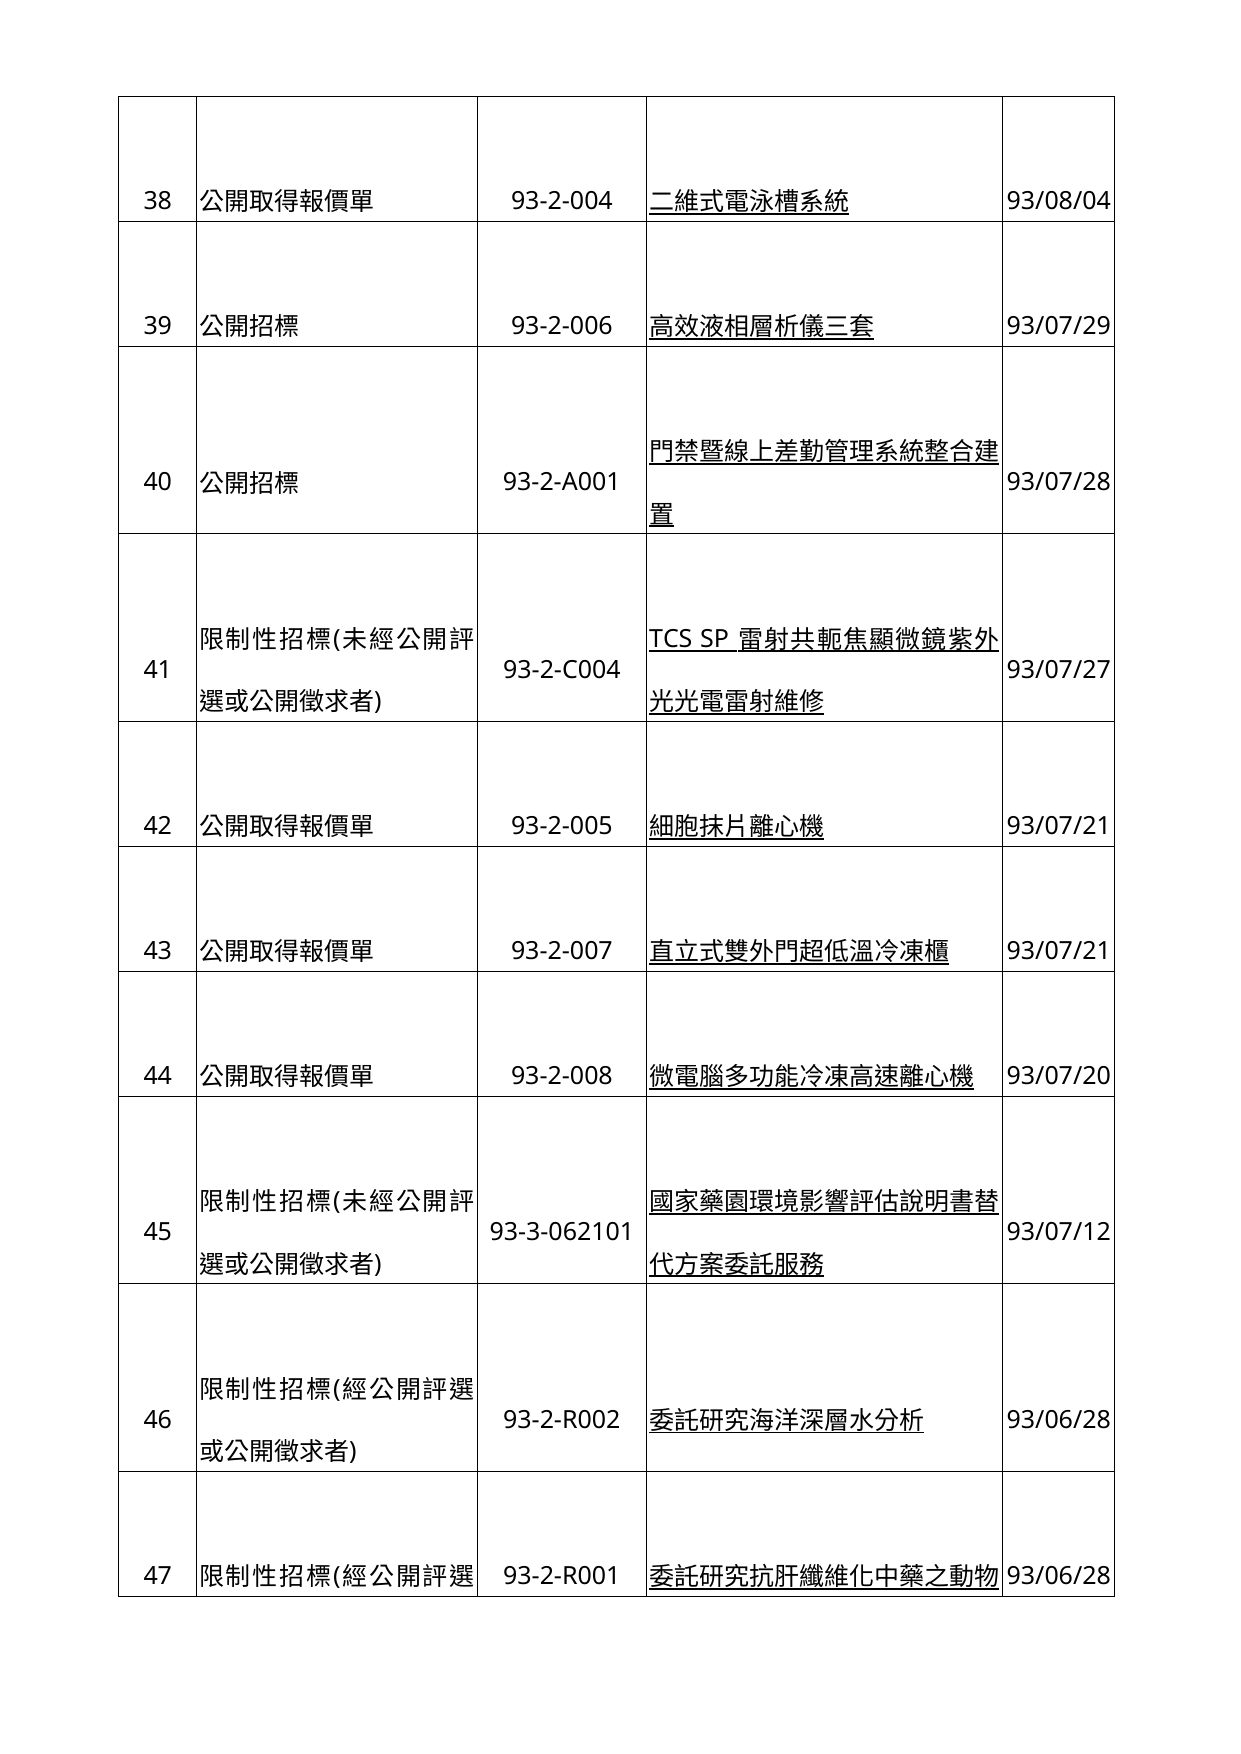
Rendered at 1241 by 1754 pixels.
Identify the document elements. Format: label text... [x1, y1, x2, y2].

table_cell 公開取得報價單 [197, 847, 477, 971]
table_cell 國家藥園環境影響評估說明書替代方案委託服務 [647, 1097, 1002, 1283]
table_cell 限制性招標(經公開評選或公開徵求者) [197, 1284, 477, 1471]
table_cell 公開招標 [197, 222, 477, 346]
table_cell TCS SP 雷射共軛焦顯微鏡紫外光光電雷射維修 [647, 534, 1002, 721]
table_cell 93/06/28 [1003, 1472, 1114, 1596]
table_cell 93/07/27 [1003, 534, 1114, 721]
table_cell 93-2-006 [478, 222, 646, 346]
table_cell 限制性招標(未經公開評選或公開徵求者) [197, 534, 477, 721]
table_cell 47 [119, 1472, 196, 1596]
table_cell 93-2-A001 [478, 347, 646, 533]
table_cell 93-2-R001 [478, 1472, 646, 1596]
table_cell 93/07/29 [1003, 222, 1114, 346]
table_cell 39 [119, 222, 196, 346]
table_cell 93-2-C004 [478, 534, 646, 721]
table_cell 限制性招標(經公開評選 [197, 1472, 477, 1596]
table_cell 46 [119, 1284, 196, 1471]
table_cell 限制性招標(未經公開評選或公開徵求者) [197, 1097, 477, 1283]
table_cell 93-2-004 [478, 97, 646, 221]
table_cell 細胞抹片離心機 [647, 722, 1002, 846]
table_cell 高效液相層析儀三套 [647, 222, 1002, 346]
table_cell 公開取得報價單 [197, 97, 477, 221]
table_cell 93/07/21 [1003, 722, 1114, 846]
table_cell 93-2-008 [478, 972, 646, 1096]
table_cell 93/07/28 [1003, 347, 1114, 533]
table_cell 二維式電泳槽系統 [647, 97, 1002, 221]
table_cell 93/07/12 [1003, 1097, 1114, 1283]
table_cell 93/08/04 [1003, 97, 1114, 221]
table_cell 93-2-R002 [478, 1284, 646, 1471]
table_cell 93-3-062101 [478, 1097, 646, 1283]
table_cell 42 [119, 722, 196, 846]
table_cell 43 [119, 847, 196, 971]
table_cell 93-2-005 [478, 722, 646, 846]
table_cell 40 [119, 347, 196, 533]
table_cell 93/07/20 [1003, 972, 1114, 1096]
table_cell 委託研究海洋深層水分析 [647, 1284, 1002, 1471]
table_cell 41 [119, 534, 196, 721]
table_cell 公開取得報價單 [197, 722, 477, 846]
table_cell 委託研究抗肝纖維化中藥之動物 [647, 1472, 1002, 1596]
table_cell 93/06/28 [1003, 1284, 1114, 1471]
table_cell 44 [119, 972, 196, 1096]
table_cell 93/07/21 [1003, 847, 1114, 971]
table_cell 微電腦多功能冷凍高速離心機 [647, 972, 1002, 1096]
table_cell 直立式雙外門超低溫冷凍櫃 [647, 847, 1002, 971]
table_cell 公開招標 [197, 347, 477, 533]
table_cell 門禁暨線上差勤管理系統整合建置 [647, 347, 1002, 533]
table_cell 45 [119, 1097, 196, 1283]
table_cell 93-2-007 [478, 847, 646, 971]
table_cell 公開取得報價單 [197, 972, 477, 1096]
table_cell 38 [119, 97, 196, 221]
